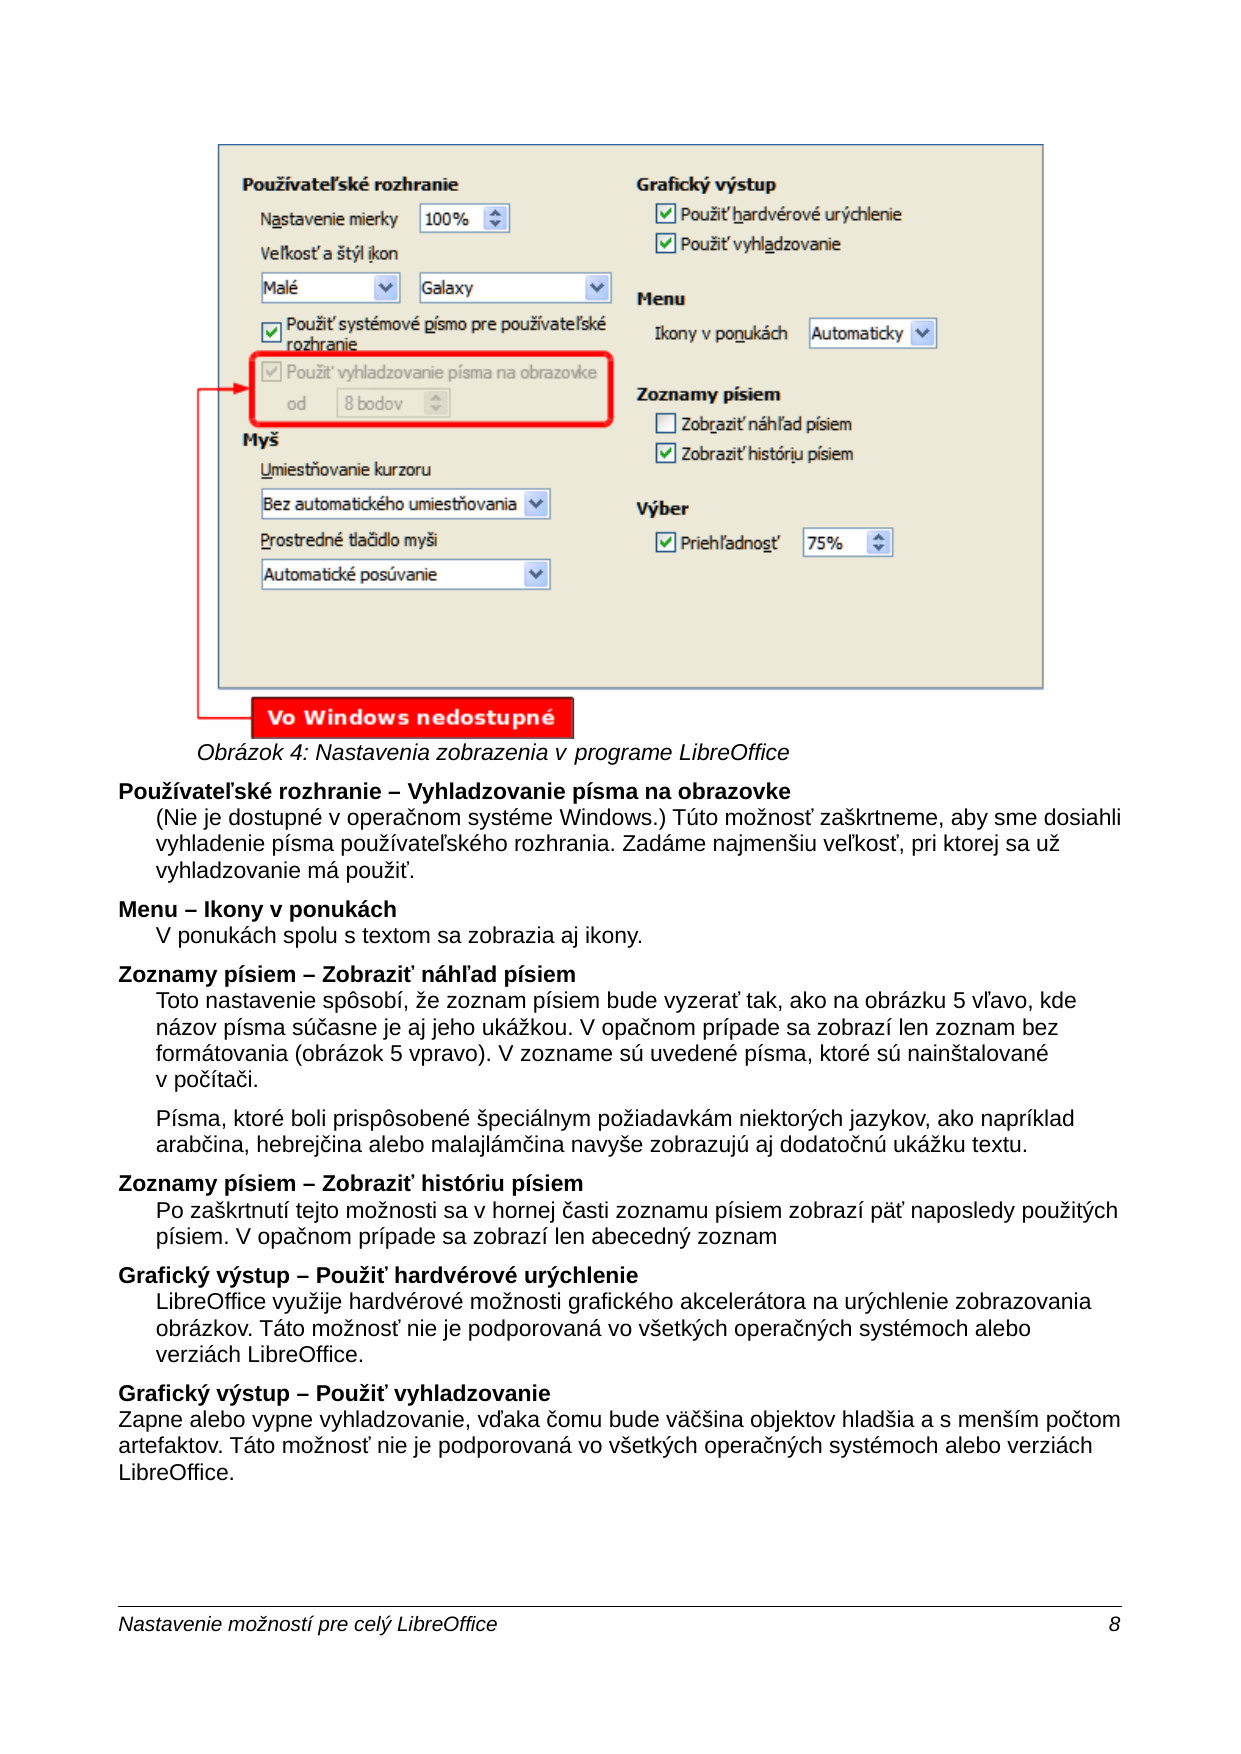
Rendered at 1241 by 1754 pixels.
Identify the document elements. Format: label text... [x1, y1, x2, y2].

text Menu – Ikony v ponukách [118, 896, 1122, 922]
picture [196, 144, 1044, 739]
text Grafický výstup – Použiť hardvérové urýchlenie [118, 1262, 1122, 1288]
text Obrázok 4: Nastavenia zobrazenia v programe LibreOffice [197, 739, 1043, 765]
text Zoznamy písiem – Zobraziť náhľad písiem [118, 961, 1122, 987]
text (Nie je dostupné v operačnom systéme Windows.) Túto možnosť zaškrtneme, aby sme dosiahli vyhladenie písma používateľského rozhrania. Zadáme najmenšiu veľkosť, pri ktorej sa už vyhladzovanie má použiť. [156, 804, 1122, 883]
text Písma, ktoré boli prispôsobené špeciálnym požiadavkám niektorých jazykov, ako napríklad arabčina, hebrejčina alebo malajlámčina navyše zobrazujú aj dodatočnú ukážku textu. [156, 1105, 1122, 1158]
text Používateľské rozhranie – Vyhladzovanie písma na obrazovke [118, 778, 1122, 804]
text Zapne alebo vypne vyhladzovanie, vďaka čomu bude väčšina objektov hladšia a s menším počtom artefaktov. Táto možnosť nie je podporovaná vo všetkých operačných systémoch alebo verziách LibreOffice. [118, 1406, 1122, 1485]
text V ponukách spolu s textom sa zobrazia aj ikony. [156, 922, 1122, 948]
text Grafický výstup – Použiť vyhladzovanie [118, 1380, 1122, 1406]
text LibreOffice využije hardvérové možnosti grafického akcelerátora na urýchlenie zobrazovania obrázkov. Táto možnosť nie je podporovaná vo všetkých operačných systémoch alebo verziách LibreOffice. [156, 1288, 1122, 1367]
text Zoznamy písiem – Zobraziť históriu písiem [118, 1170, 1122, 1197]
text Po zaškrtnutí tejto možnosti sa v hornej časti zoznamu písiem zobrazí päť naposledy použitých písiem. V opačnom prípade sa zobrazí len abecedný zoznam [156, 1197, 1122, 1249]
text Toto nastavenie spôsobí, že zoznam písiem bude vyzerať tak, ako na obrázku 5 vľavo, kde názov písma súčasne je aj jeho ukážkou. V opačnom prípade sa zobrazí len zoznam bez formátovania (obrázok 5 vpravo). V zozname sú uvedené písma, ktoré sú nainštalované v počítači. [156, 987, 1122, 1092]
